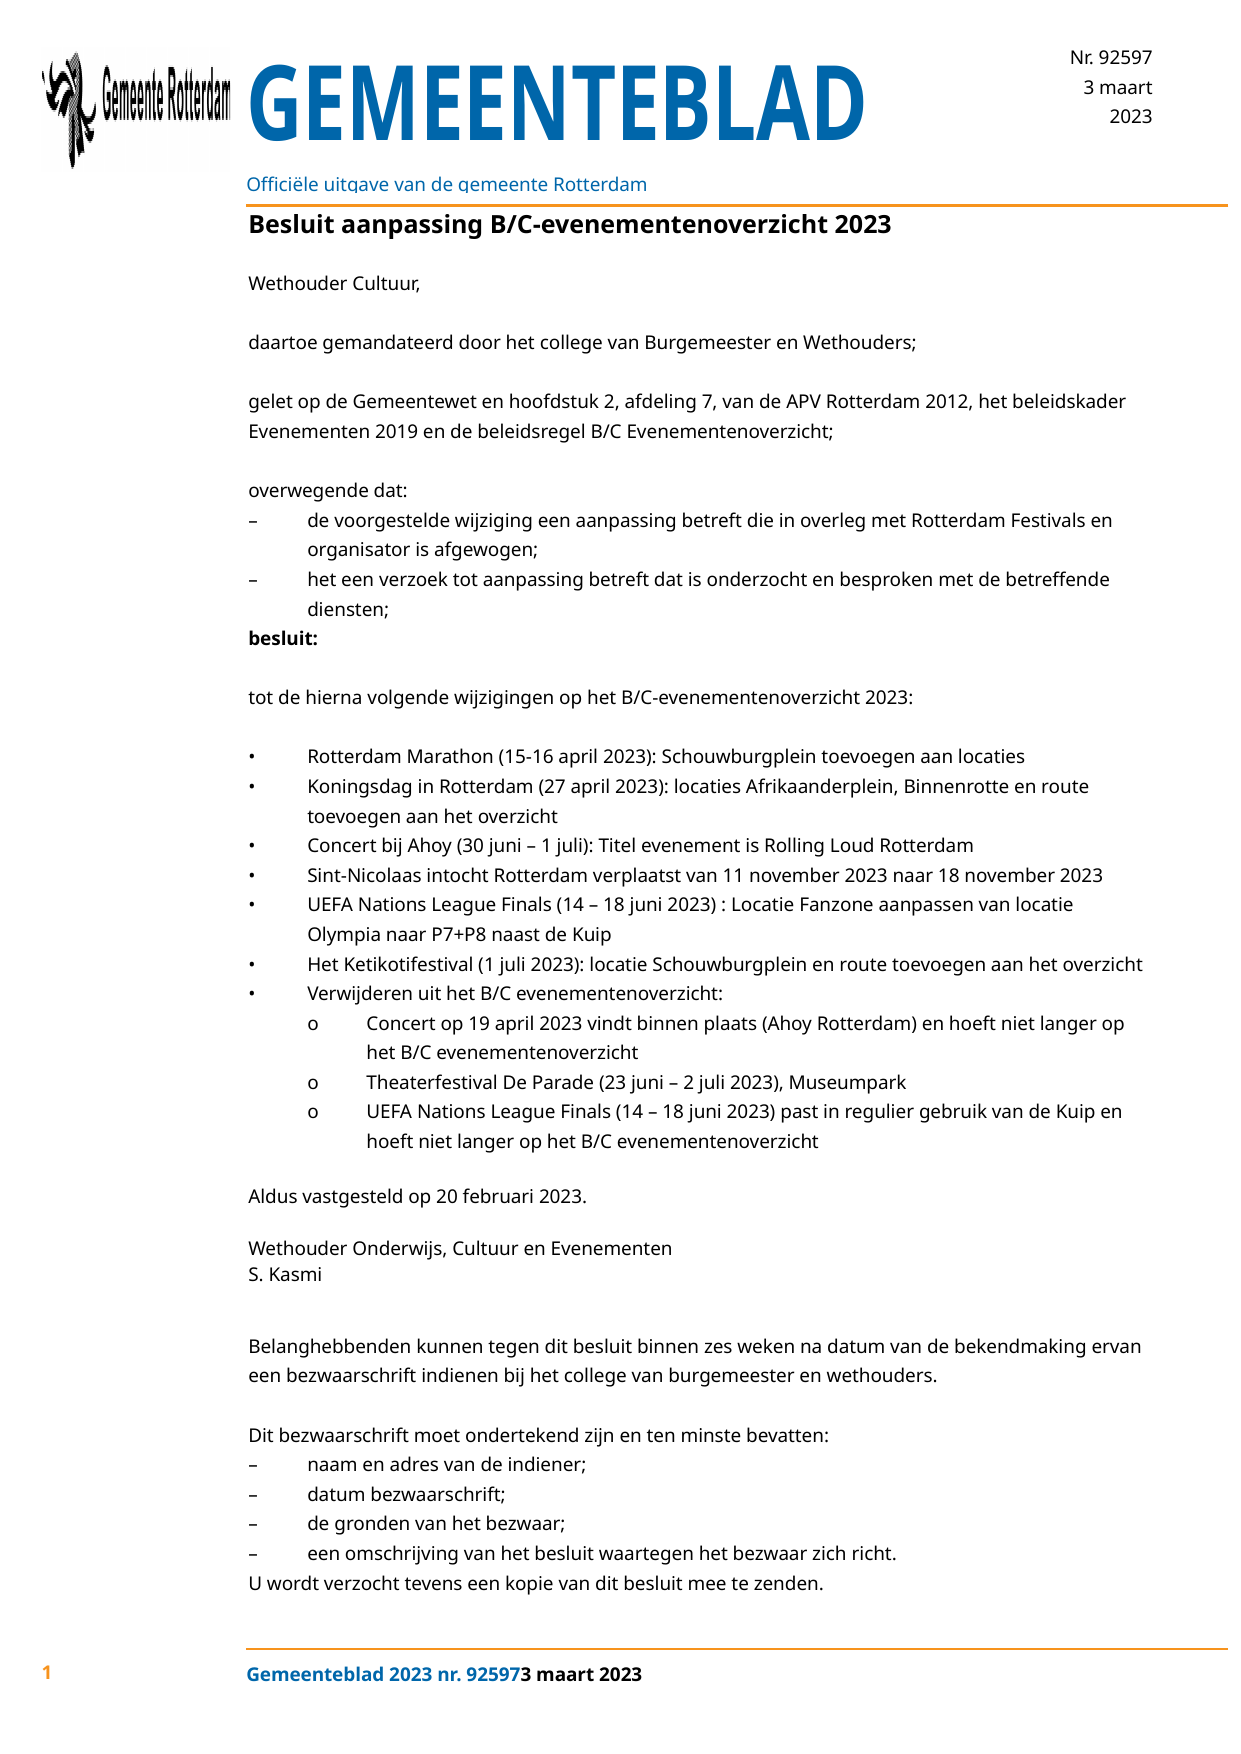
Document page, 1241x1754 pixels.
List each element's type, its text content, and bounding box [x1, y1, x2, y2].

text Dit bezwaarschrift moet ondertekend zijn en ten minste bevatten: [248, 1422, 1152, 1447]
text S. Kasmi [248, 1261, 1152, 1286]
list Sint-Nicolaas intocht Rotterdam verplaatst van 11 november 2023 naar 18 november 2023 [248, 862, 1152, 888]
text gelet op de Gemeentewet en hoofdstuk 2, afdeling 7, van de APV Rotterdam 2012, het beleidskader Evenementen 2019 en de beleidsregel B/C Evenementenoverzicht; [248, 389, 1152, 444]
text U wordt verzocht tevens een kopie van dit besluit mee te zenden. [248, 1570, 1152, 1595]
list UEFA Nations League Finals (14 – 18 juni 2023) : Locatie Fanzone aanpassen van locatie Olympia naar P7+P8 naast de Kuip [248, 892, 1152, 947]
text Wethouder Onderwijs, Cultuur en Evenementen [248, 1235, 1152, 1261]
text daartoe gemandateerd door het college van Burgemeester en Wethouders; [248, 329, 1152, 355]
list het een verzoek tot aanpassing betreft dat is onderzocht en besproken met de betreffende diensten; [248, 566, 1152, 621]
text Aldus vastgesteld op 20 februari 2023. [248, 1183, 1152, 1209]
list Concert bij Ahoy (30 juni – 1 juli): Titel evenement is Rolling Loud Rotterdam [248, 832, 1152, 858]
list Verwijderen uit het B/C evenementenoverzicht: [248, 980, 1152, 1006]
text Wethouder Cultuur, [248, 270, 1152, 296]
list datum bezwaarschrift; [248, 1481, 1152, 1507]
list Rotterdam Marathon (15-16 april 2023): Schouwburgplein toevoegen aan locaties [248, 744, 1152, 769]
text Besluit aanpassing B/C-evenementenoverzicht 2023 [248, 207, 1152, 241]
text tot de hierna volgende wijzigingen op het B/C-evenementenoverzicht 2023: [248, 684, 1152, 710]
list Het Ketikotifestival (1 juli 2023): locatie Schouwburgplein en route toevoegen aan het overzicht [248, 951, 1152, 976]
list naam en adres van de indiener; [248, 1451, 1152, 1477]
list de voorgestelde wijziging een aanpassing betreft die in overleg met Rotterdam Festivals en organisator is afgewogen; [248, 507, 1152, 562]
list Concert op 19 april 2023 vindt binnen plaats (Ahoy Rotterdam) en hoeft niet langer op het B/C evenementenoverzicht [307, 1010, 1152, 1065]
list UEFA Nations League Finals (14 – 18 juni 2023) past in regulier gebruik van de Kuip en hoeft niet langer op het B/C evenementenoverzicht [307, 1099, 1152, 1154]
list Theaterfestival De Parade (23 juni – 2 juli 2023), Museumpark [307, 1069, 1152, 1095]
list de gronden van het bezwaar; [248, 1511, 1152, 1536]
list een omschrijving van het besluit waartegen het bezwaar zich richt. [248, 1540, 1152, 1566]
list Koningsdag in Rotterdam (27 april 2023): locaties Afrikaanderplein, Binnenrotte en route toevoegen aan het overzicht [248, 773, 1152, 828]
picture [41, 47, 231, 172]
text overwegende dat: [248, 477, 1152, 503]
text besluit: [248, 625, 1152, 651]
text Belanghebbenden kunnen tegen dit besluit binnen zes weken na datum van de bekendmaking ervan een bezwaarschrift indienen bij het college van burgemeester en wethouders. [248, 1333, 1152, 1388]
